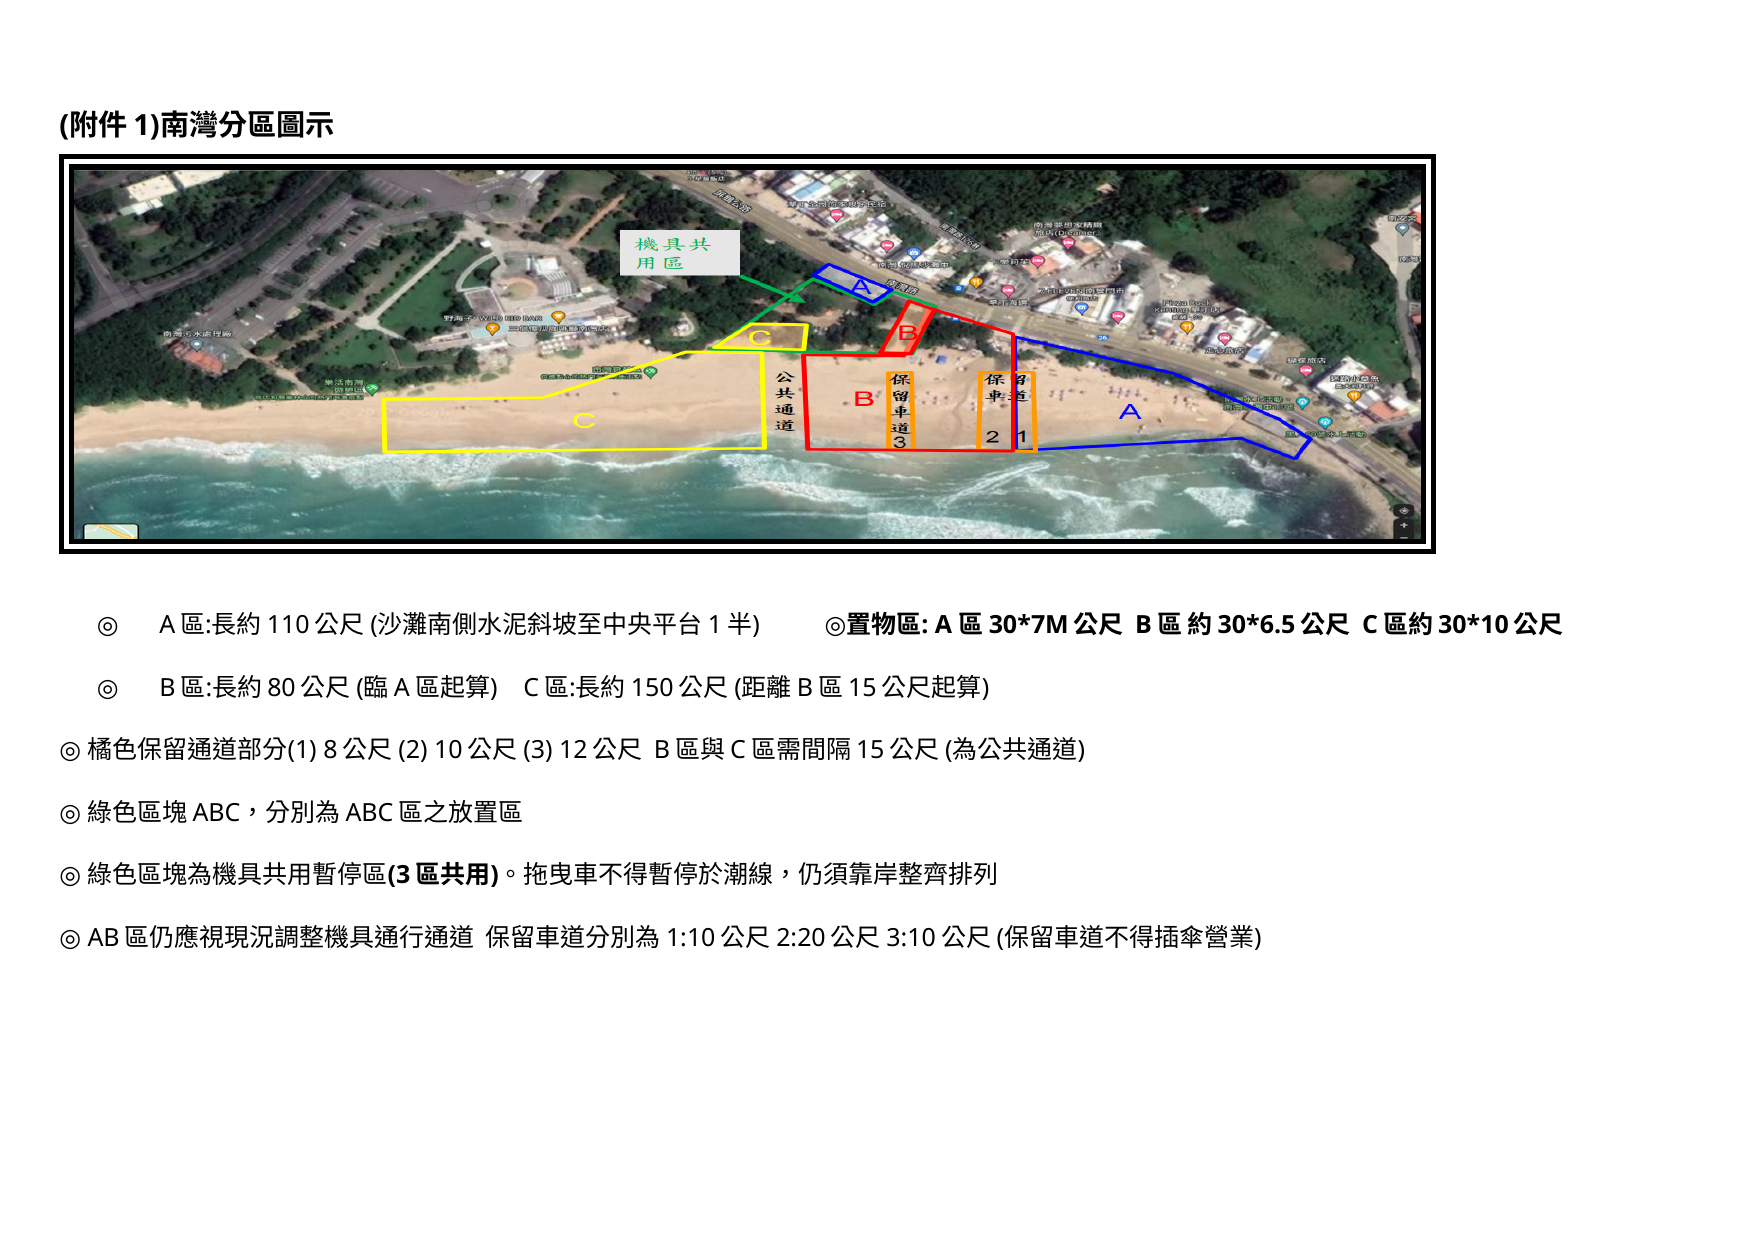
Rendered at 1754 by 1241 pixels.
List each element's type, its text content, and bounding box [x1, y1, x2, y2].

text ◎ AB區仍應視現況調整機具通行通道 保留車道分別為1:10公尺 2:20公尺 3:10公尺 (保留車道不得插傘營業) [59, 904, 1695, 967]
text ◎ 綠色區塊ABC，分別為ABC區之放置區 [59, 779, 1695, 842]
list A區:長約110公尺 (沙灘南側水泥斜坡至中央平台1半) ◎置物區: A 區30*7M公尺 B區 約30*6.5公尺 C區約30*10公尺 [97, 592, 1695, 654]
list B區:長約80公尺 (臨A區起算) C區:長約150公尺 (距離B區15公尺起算) [97, 654, 1695, 717]
text (附件1)南灣分區圖示 [59, 92, 1695, 154]
text ◎ 綠色區塊為機具共用暫停區(3區共用)。拖曳車不得暫停於潮線，仍須靠岸整齊排列 [59, 842, 1695, 904]
picture [74, 169, 1421, 539]
text ◎ 橘色保留通道部分(1) 8公尺 (2) 10公尺 (3) 12公尺 B區與C區需間隔15公尺 (為公共通道) [59, 717, 1695, 779]
